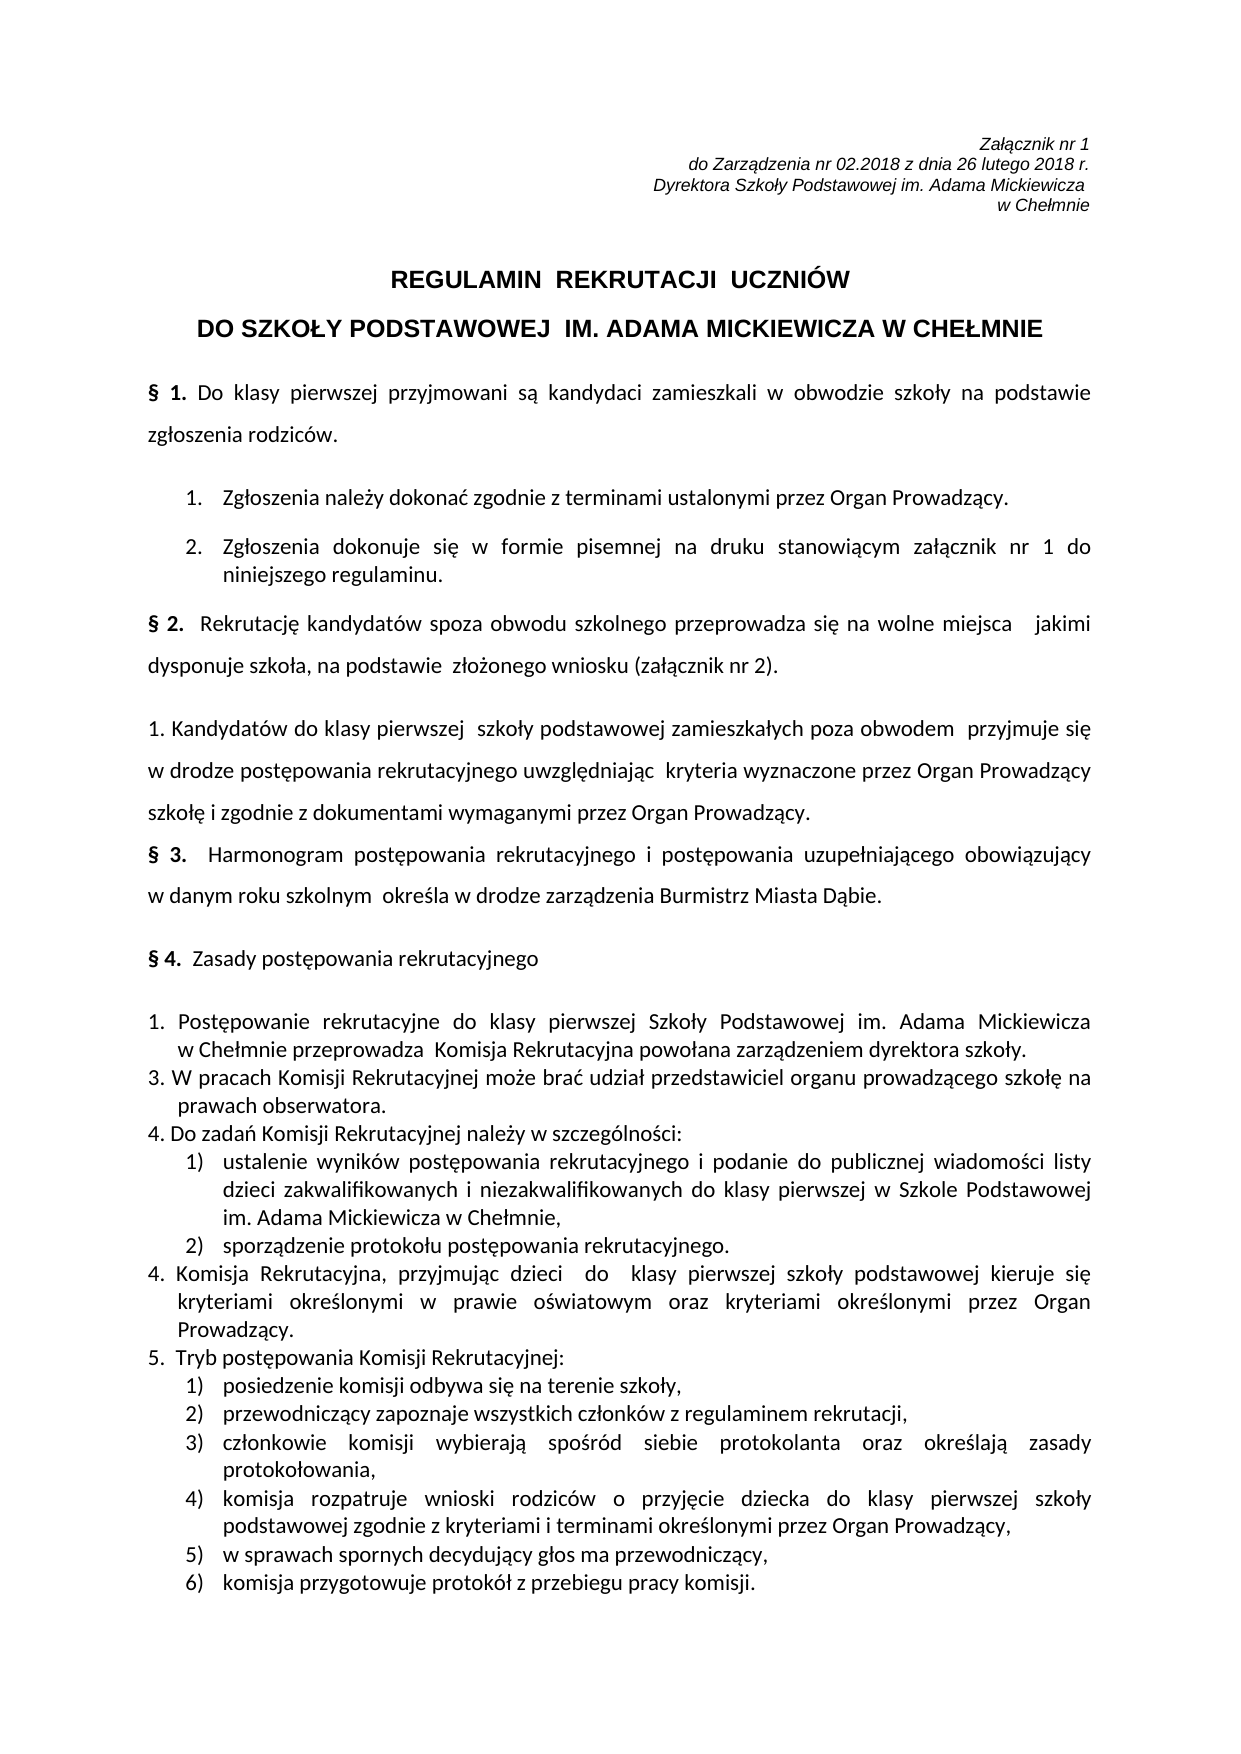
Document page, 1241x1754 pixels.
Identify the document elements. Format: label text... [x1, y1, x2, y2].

list Zgłoszenia dokonuje się w formie pisemnej na druku stanowiącym załącznik nr 1 do niniejszego regulaminu. [185, 532, 1093, 588]
list w sprawach spornych decydujący głos ma przewodniczący, [185, 1540, 1093, 1568]
text REGULAMIN REKRUTACJI UCZNIÓW [148, 265, 1093, 294]
list komisja przygotowuje protokół z przebiegu pracy komisji. [185, 1568, 1093, 1596]
text Załącznik nr 1 [148, 134, 1093, 154]
text 4. Komisja Rekrutacyjna, przyjmując dzieci do klasy pierwszej szkoły podstawowej kieruje się kryteriami określonymi w prawie oświatowym oraz kryteriami określonymi przez Organ Prowadzący. [148, 1259, 1093, 1343]
text § 1. Do klasy pierwszej przyjmowani są kandydaci zamieszkali w obwodzie szkoły na podstawie zgłoszenia rodziców. [148, 378, 1093, 448]
list przewodniczący zapoznaje wszystkich członków z regulaminem rekrutacji, [185, 1399, 1093, 1428]
list członkowie komisji wybierają spośród siebie protokolanta oraz określają zasady protokołowania, [185, 1428, 1093, 1484]
text 5. Tryb postępowania Komisji Rekrutacyjnej: [148, 1343, 1093, 1372]
text 3. W pracach Komisji Rekrutacyjnej może brać udział przedstawiciel organu prowadzącego szkołę na prawach obserwatora. [148, 1063, 1093, 1119]
list § 4. Zasady postępowania rekrutacyjnego [148, 944, 1093, 972]
text DO SZKOŁY PODSTAWOWEJ IM. ADAMA MICKIEWICZA W CHEŁMNIE [148, 314, 1093, 343]
list § 2. Rekrutację kandydatów spoza obwodu szkolnego przeprowadza się na wolne miejsca jakimi dysponuje szkoła, na podstawie złożonego wniosku (załącznik nr 2). [148, 609, 1093, 679]
list ustalenie wyników postępowania rekrutacyjnego i podanie do publicznej wiadomości listy dzieci zakwalifikowanych i niezakwalifikowanych do klasy pierwszej w Szkole Podstawowej im. Adama Mickiewicza w Chełmnie, [185, 1147, 1093, 1231]
text 1. Postępowanie rekrutacyjne do klasy pierwszej Szkoły Podstawowej im. Adama Mickiewicza w Chełmnie przeprowadza Komisja Rekrutacyjna powołana zarządzeniem dyrektora szkoły. [148, 1007, 1093, 1063]
list komisja rozpatruje wnioski rodziców o przyjęcie dziecka do klasy pierwszej szkoły podstawowej zgodnie z kryteriami i terminami określonymi przez Organ Prowadzący, [185, 1484, 1093, 1540]
list posiedzenie komisji odbywa się na terenie szkoły, [185, 1372, 1093, 1399]
text do Zarządzenia nr 02.2018 z dnia 26 lutego 2018 r. [148, 154, 1093, 174]
text 1. Kandydatów do klasy pierwszej szkoły podstawowej zamieszkałych poza obwodem przyjmuje się w drodze postępowania rekrutacyjnego uwzględniając kryteria wyznaczone przez Organ Prowadzący szkołę i zgodnie z dokumentami wymaganymi przez Organ Prowadzący. [148, 714, 1093, 826]
list sporządzenie protokołu postępowania rekrutacyjnego. [185, 1231, 1093, 1259]
text Dyrektora Szkoły Podstawowej im. Adama Mickiewicza [148, 174, 1093, 195]
text w Chełmnie [148, 195, 1093, 215]
list § 3. Harmonogram postępowania rekrutacyjnego i postępowania uzupełniającego obowiązujący w danym roku szkolnym określa w drodze zarządzenia Burmistrz Miasta Dąbie. [148, 840, 1093, 910]
text 4. Do zadań Komisji Rekrutacyjnej należy w szczególności: [148, 1119, 1093, 1147]
list Zgłoszenia należy dokonać zgodnie z terminami ustalonymi przez Organ Prowadzący. [185, 483, 1093, 511]
